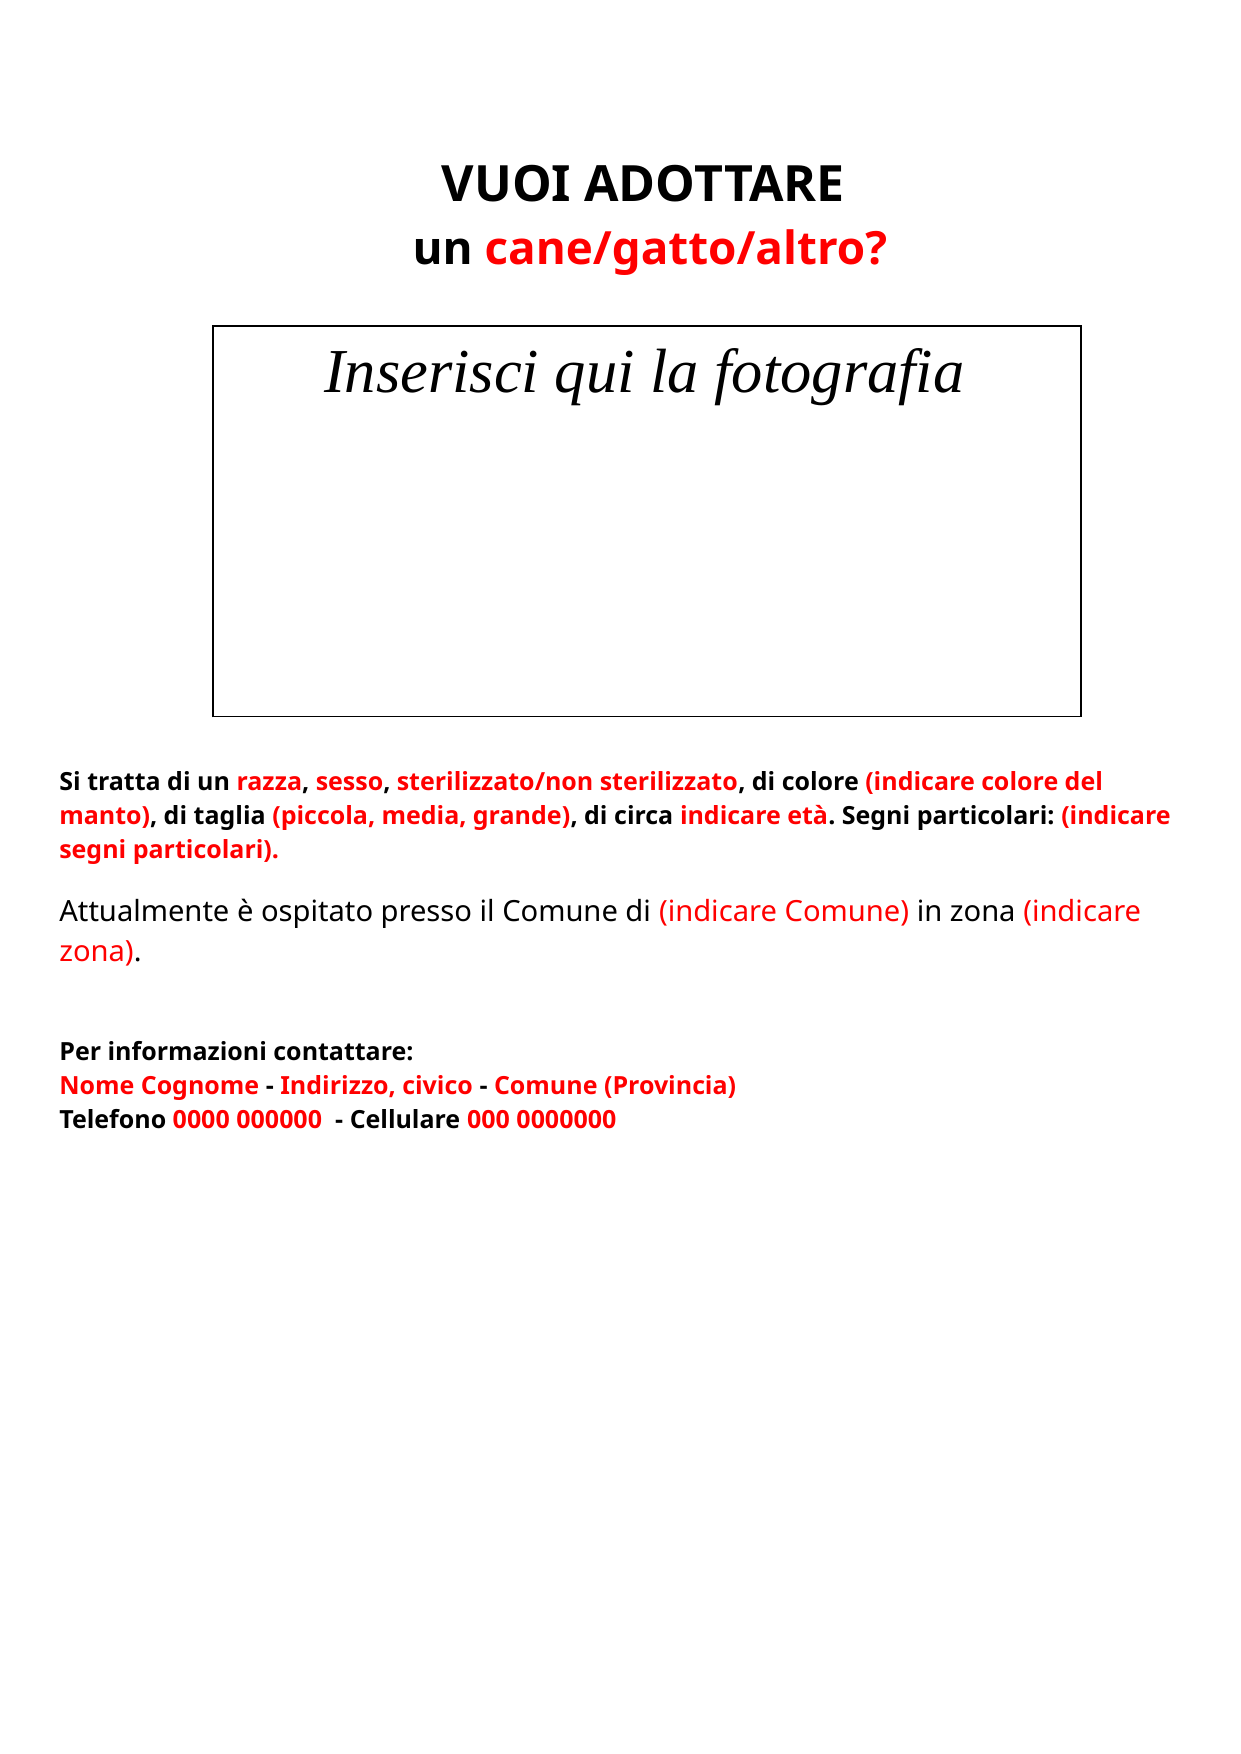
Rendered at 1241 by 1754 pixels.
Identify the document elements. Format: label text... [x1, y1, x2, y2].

text Nome Cognome - Indirizzo, civico - Comune (Provincia) Telefono 0000 000000 - Cellulare 000 0000000 [59, 1067, 1181, 1135]
text Per informazioni contattare: [59, 1009, 1181, 1067]
text VUOI ADOTTARE un cane/gatto/altro? [118, 148, 1181, 278]
text Si tratta di un razza, sesso, sterilizzato/non sterilizzato, di colore (indicare colore del manto), di taglia (piccola, media, grande), di circa indicare età. Segni particolari: (indicare segni particolari). [59, 764, 1181, 890]
text Attualmente è ospitato presso il Comune di (indicare Comune) in zona (indicare zona). [59, 890, 1181, 969]
text Inserisci qui la fotografia [229, 334, 1065, 406]
